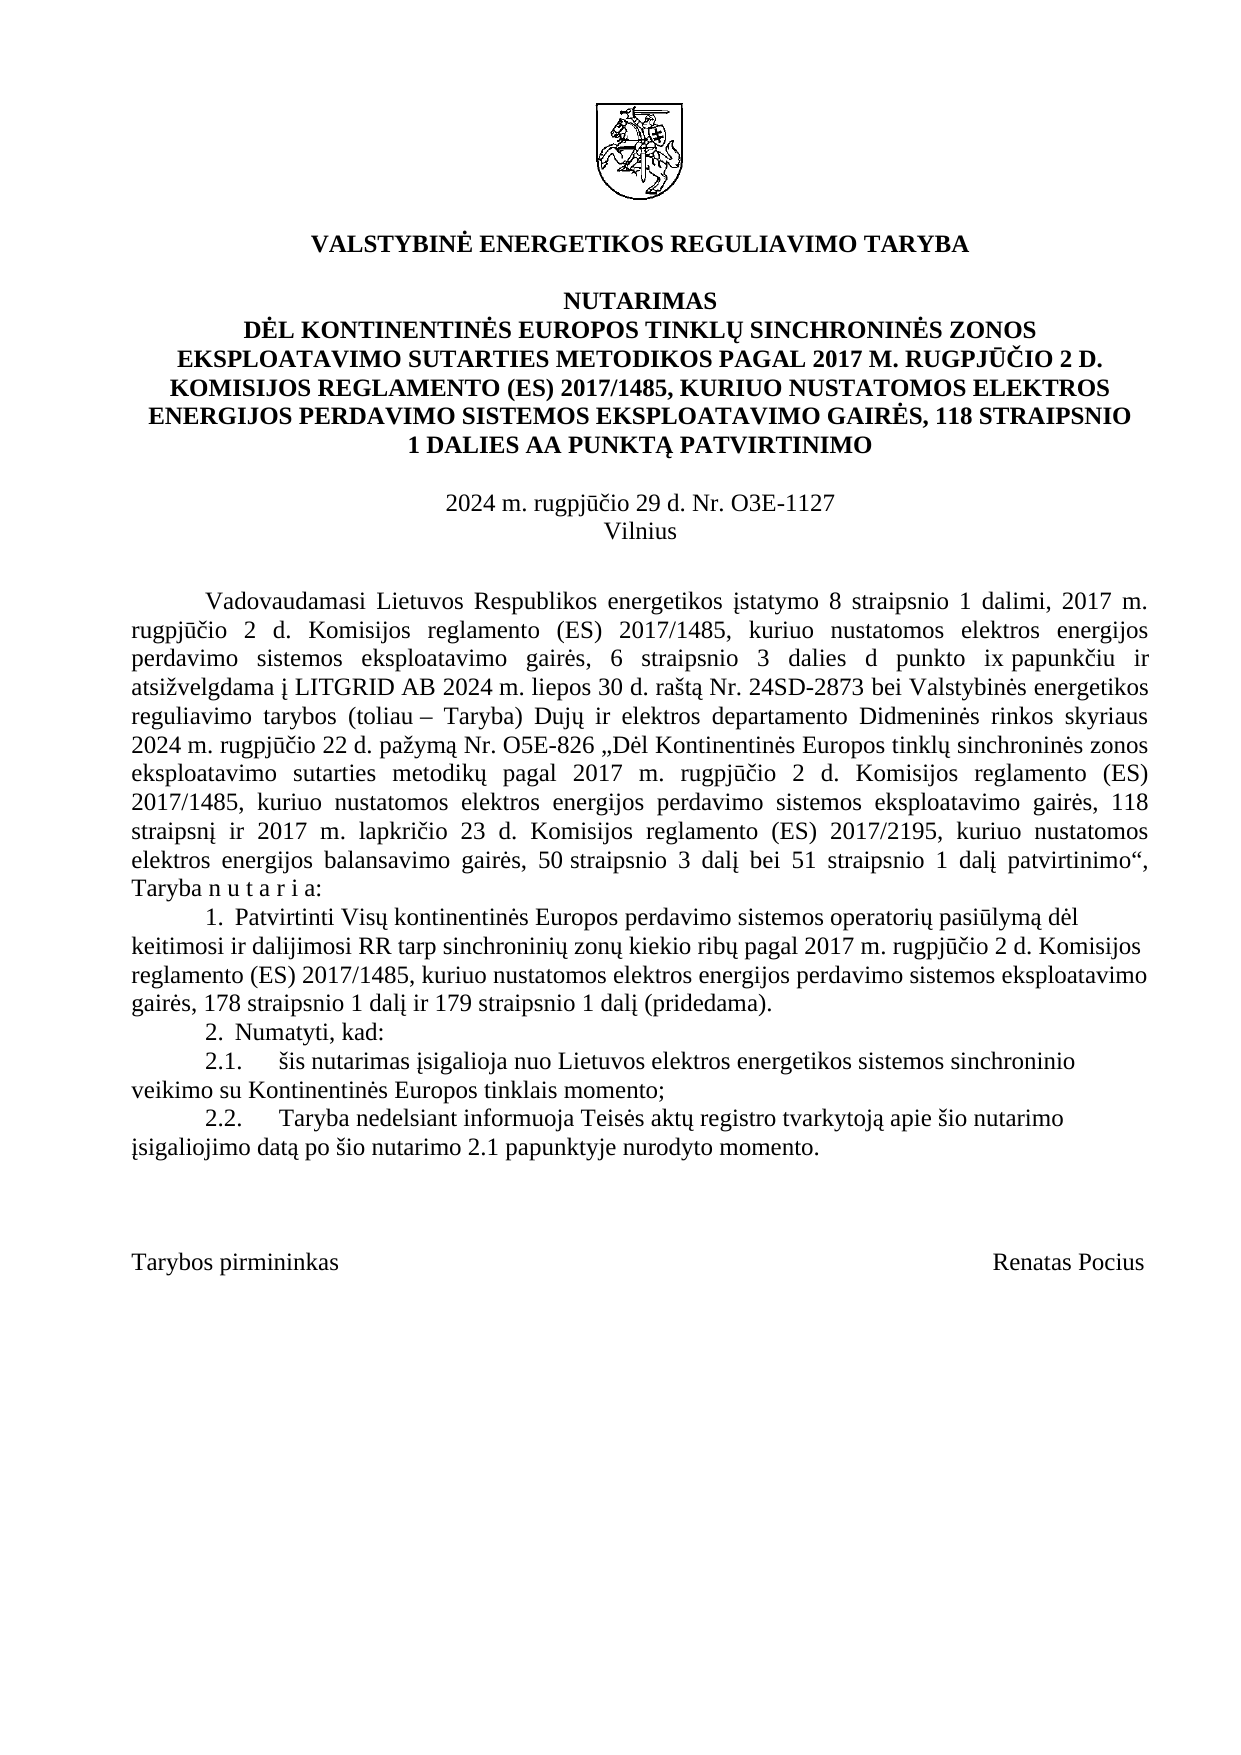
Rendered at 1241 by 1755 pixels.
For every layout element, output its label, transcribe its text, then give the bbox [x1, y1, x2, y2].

text NUTARIMAS [131, 286, 1149, 315]
text DĖL KONTINENTINĖS EUROPOS TINKLŲ SINCHRONINĖS ZONOS EKSPLOATAVIMO SUTARTIES METODIKOS PAGAL 2017 M. RUGPJŪČIO 2 D. KOMISIJOS REGLAMENTO (ES) 2017/1485, KURIUO NUSTATOMOS ELEKTROS ENERGIJOS PERDAVIMO SISTEMOS EKSPLOATAVIMO GAIRĖS, 118 STRAIPSNIO 1 DALIES AA PUNKTĄ PATVIRTINIMO [131, 315, 1149, 459]
text 2.1. šis nutarimas įsigalioja nuo Lietuvos elektros energetikos sistemos sinchroninio veikimo su Kontinentinės Europos tinklais momento; [131, 1046, 1149, 1103]
text 2024 m. rugpjūčio 29 d. Nr. O3E-1127 [131, 488, 1149, 516]
text vALSTYBINĖ ENERGETIKOS reguliavimo taryba [131, 229, 1149, 258]
text Tarybos pirmininkas Renatas Pocius [131, 1247, 1149, 1276]
text Vadovaudamasi Lietuvos Respublikos energetikos įstatymo 8 straipsnio 1 dalimi, 2017 m. rugpjūčio 2 d. Komisijos reglamento (ES) 2017/1485, kuriuo nustatomos elektros energijos perdavimo sistemos eksploatavimo gairės, 6 straipsnio 3 dalies d punkto ix papunkčiu ir atsižvelgdama į LITGRID AB 2024 m. liepos 30 d. raštą Nr. 24SD-2873 bei Valstybinės energetikos reguliavimo tarybos (toliau – Taryba) Dujų ir elektros departamento Didmeninės rinkos skyriaus 2024 m. rugpjūčio 22 d. pažymą Nr. O5E-826 „Dėl Kontinentinės Europos tinklų sinchroninės zonos eksploatavimo sutarties metodikų pagal 2017 m. rugpjūčio 2 d. Komisijos reglamento (ES) 2017/1485, kuriuo nustatomos elektros energijos perdavimo sistemos eksploatavimo gairės, 118 straipsnį ir 2017 m. lapkričio 23 d. Komisijos reglamento (ES) 2017/2195, kuriuo nustatomos elektros energijos balansavimo gairės, 50 straipsnio 3 dalį bei 51 straipsnio 1 dalį patvirtinimo“, Taryba n u t a r i a: [131, 586, 1149, 902]
text 2. Numatyti, kad: [131, 1017, 1149, 1046]
text Vilnius [131, 516, 1149, 545]
text 2.2. Taryba nedelsiant informuoja Teisės aktų registro tvarkytoją apie šio nutarimo įsigaliojimo datą po šio nutarimo 2.1 papunktyje nurodyto momento. [131, 1103, 1149, 1161]
text 1. Patvirtinti Visų kontinentinės Europos perdavimo sistemos operatorių pasiūlymą dėl keitimosi ir dalijimosi RR tarp sinchroninių zonų kiekio ribų pagal 2017 m. rugpjūčio 2 d. Komisijos reglamento (ES) 2017/1485, kuriuo nustatomos elektros energijos perdavimo sistemos eksploatavimo gairės, 178 straipsnio 1 dalį ir 179 straipsnio 1 dalį (pridedama). [131, 902, 1149, 1017]
